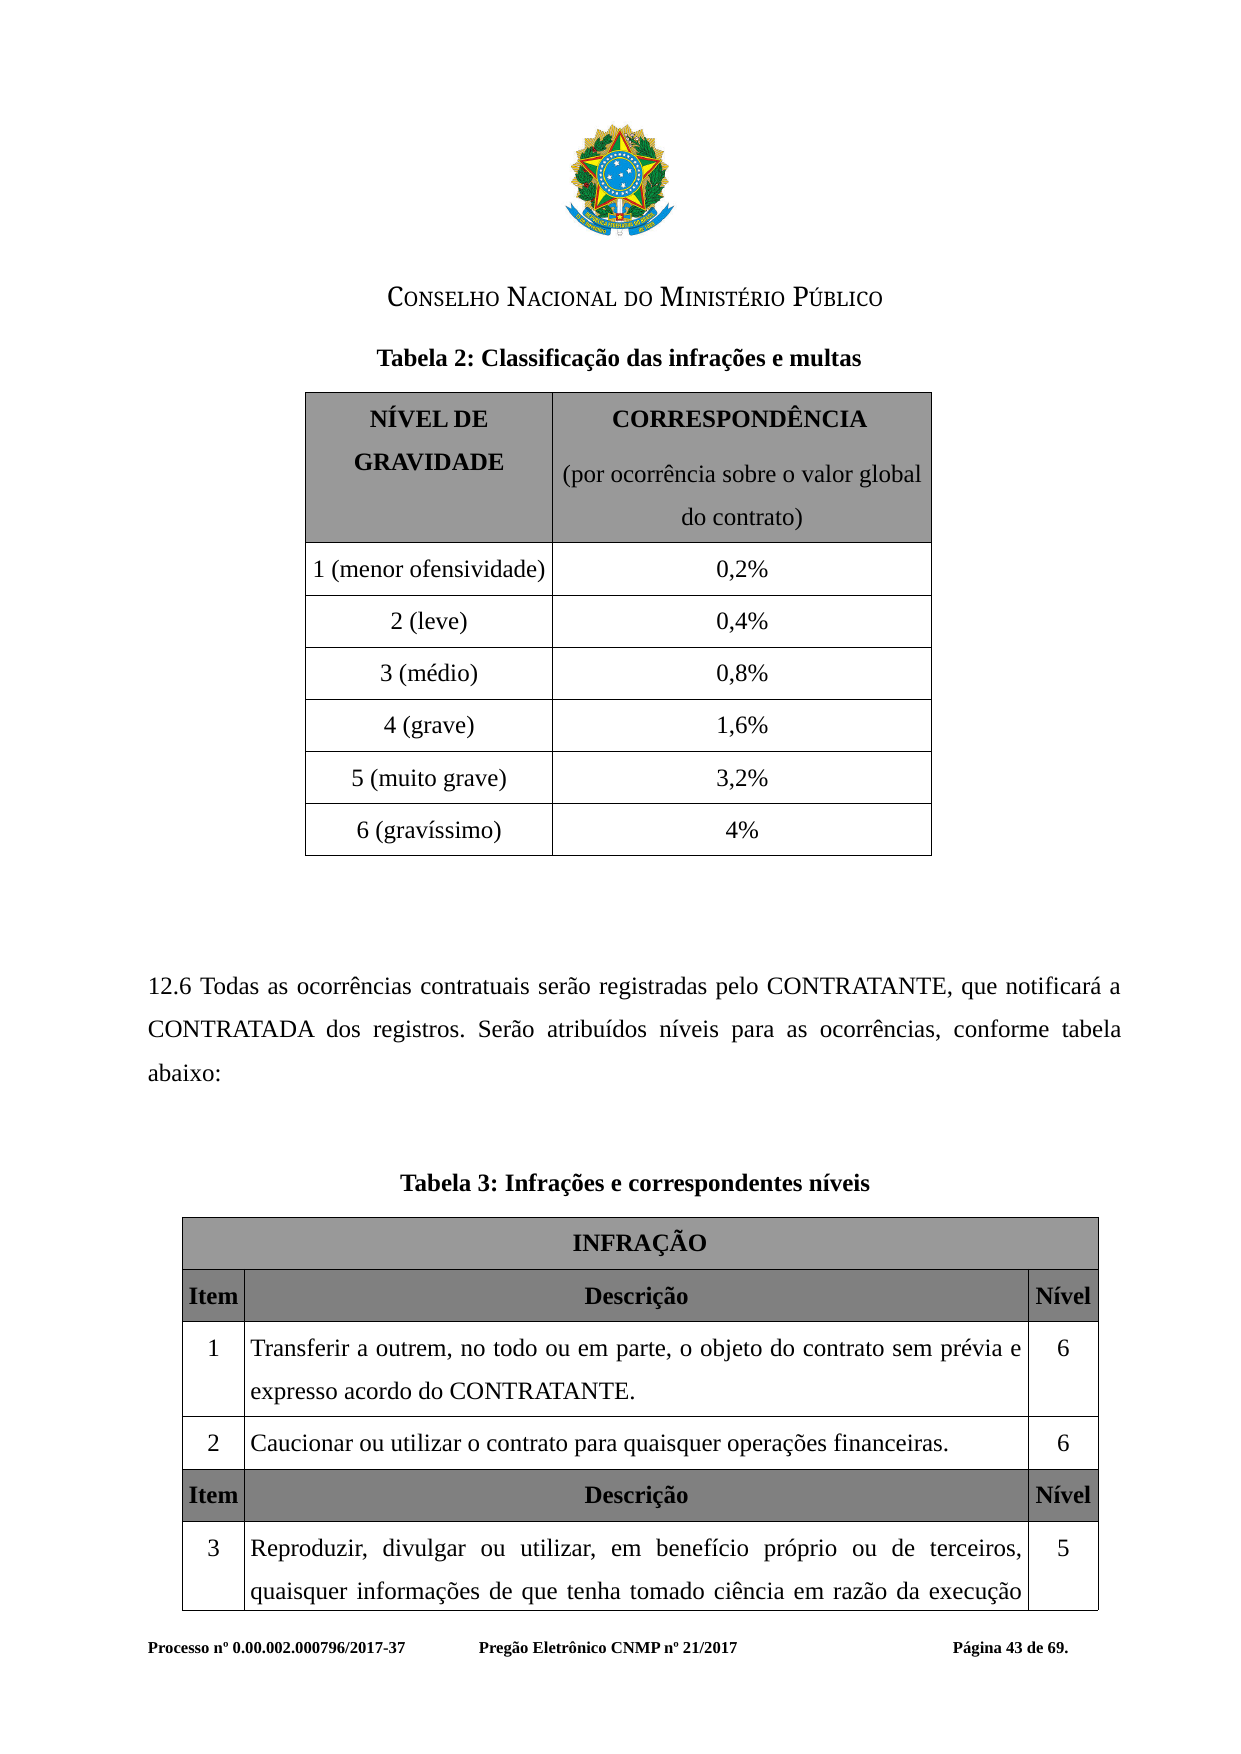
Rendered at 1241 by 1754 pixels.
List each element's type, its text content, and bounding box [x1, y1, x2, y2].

table_cell 0,2% [553, 543, 931, 594]
table_cell 6 [1029, 1322, 1098, 1416]
table_cell 6 (gravíssimo) [306, 804, 552, 855]
table_cell Nível [1029, 1470, 1098, 1521]
table_header INFRAÇÃO [183, 1218, 1098, 1269]
table_cell 0,4% [553, 596, 931, 647]
table_cell 5 [1029, 1522, 1098, 1610]
table_cell 1,6% [553, 700, 931, 751]
table_cell 3 (médio) [306, 648, 552, 699]
table_cell 1 [183, 1322, 244, 1416]
table_cell Transferir a outrem, no todo ou em parte, o objeto do contrato sem prévia e expresso acordo do CONTRATANTE. [245, 1322, 1028, 1416]
table_cell Descrição [245, 1470, 1028, 1521]
table_cell Reproduzir, divulgar ou utilizar, em benefício próprio ou de terceiros, quaisquer informações de que tenha tomado ciência em razão da execução [245, 1522, 1028, 1610]
table_cell 0,8% [553, 648, 931, 699]
table_cell 2 [183, 1417, 244, 1469]
table_cell Descrição [245, 1270, 1028, 1321]
table_header NÍVEL DE GRAVIDADE [306, 393, 552, 542]
table_cell Item [183, 1270, 244, 1321]
table_cell 2 (leve) [306, 596, 552, 647]
table_cell 1 (menor ofensividade) [306, 543, 552, 594]
text Tabela 2: Classificação das infrações e multas [148, 343, 1122, 372]
table_cell Item [183, 1470, 244, 1521]
table_cell 5 (muito grave) [306, 752, 552, 803]
table_cell 4 (grave) [306, 700, 552, 751]
text 12.6 Todas as ocorrências contratuais serão registradas pelo CONTRATANTE, que notificará a CONTRATADA dos registros. Serão atribuídos níveis para as ocorrências, conforme tabela abaixo: [148, 971, 1122, 1086]
table_cell 3,2% [553, 752, 931, 803]
table_cell Nível [1029, 1270, 1098, 1321]
text Tabela 3: Infrações e correspondentes níveis [148, 1168, 1122, 1196]
table_header CORRESPONDÊNCIA (por ocorrência sobre o valor global do contrato) [553, 393, 931, 542]
table_cell 4% [553, 804, 931, 855]
table_cell 6 [1029, 1417, 1098, 1469]
table_cell Caucionar ou utilizar o contrato para quaisquer operações financeiras. [245, 1417, 1028, 1469]
table_cell 3 [183, 1522, 244, 1610]
